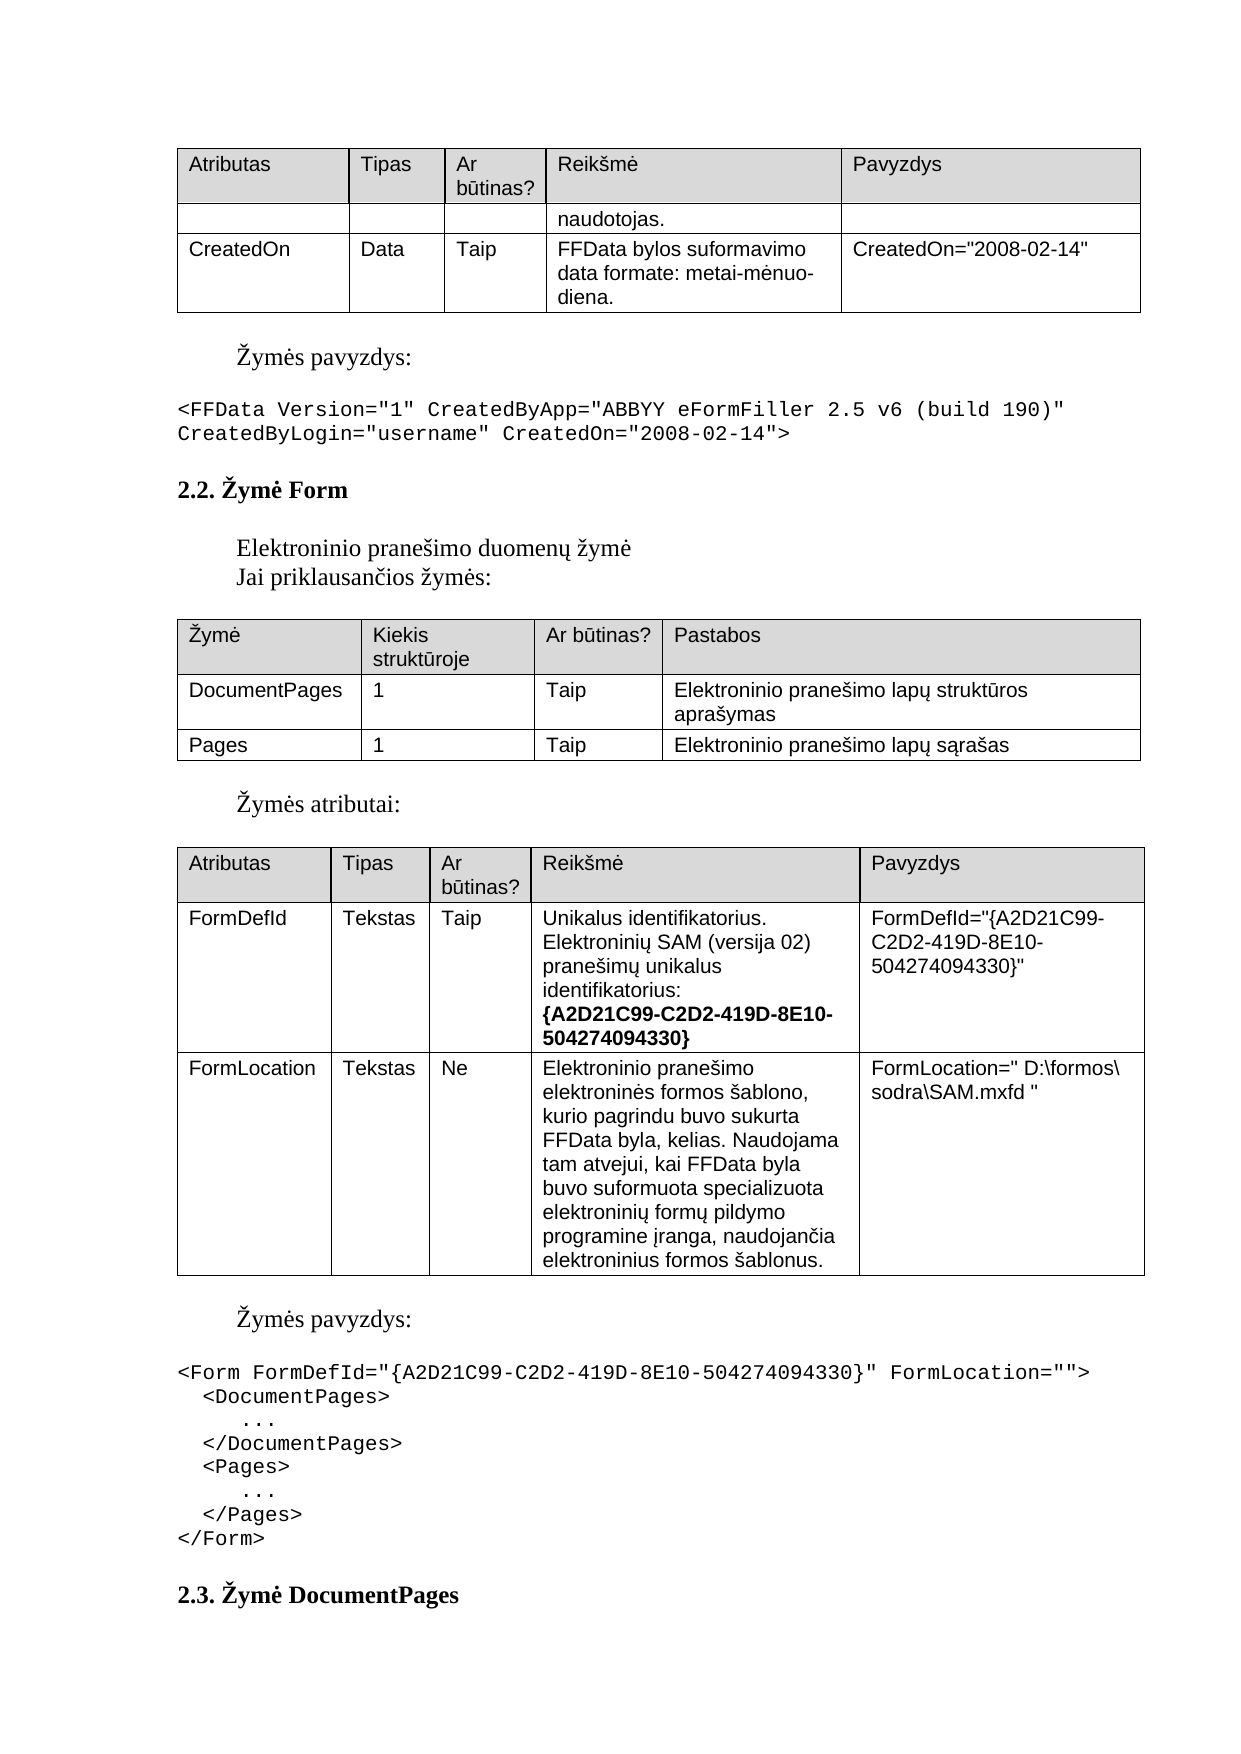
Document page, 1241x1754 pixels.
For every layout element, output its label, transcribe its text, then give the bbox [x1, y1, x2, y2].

table_header Pavyzdys [861, 848, 1144, 902]
table_cell CreatedOn="2008-02-14" [842, 234, 1140, 312]
table_header Ar būtinas? [446, 149, 545, 202]
table_cell Unikalus identifikatorius. Elektroninių SAM (versija 02) pranešimų unikalus identifikatorius: {A2D21C99-C2D2-419D-8E10-504274094330} [532, 903, 859, 1052]
text Elektroninio pranešimo duomenų žymė [177, 533, 1122, 562]
table_cell [445, 204, 546, 233]
table_header Pastabos [663, 620, 1140, 674]
table_cell FormLocation=" D:\formos\sodra\SAM.mxfd " [860, 1053, 1144, 1275]
text </DocumentPages> [202, 1433, 1122, 1457]
table_header Ar būtinas? [431, 848, 530, 902]
table_cell [842, 204, 1140, 233]
table_header Atributas [178, 848, 330, 902]
table_cell [178, 204, 349, 233]
table_cell [350, 204, 444, 233]
table_cell Tekstas [332, 1053, 429, 1275]
table_cell 1 [362, 730, 534, 759]
table_header Žymė [178, 620, 361, 674]
table_cell Elektroninio pranešimo lapų struktūros aprašymas [663, 675, 1140, 729]
table_cell Pages [178, 730, 361, 759]
table_cell Taip [430, 903, 531, 1052]
table_cell FormDefId [178, 903, 331, 1052]
text <Pages> [202, 1457, 1122, 1480]
text Jai priklausančios žymės: [177, 562, 1122, 590]
text ... [240, 1409, 1122, 1433]
table_cell Data [350, 234, 444, 312]
text Žymės atributai: [177, 789, 1122, 818]
text 2.2. Žymė Form [177, 475, 1122, 504]
text <Form FormDefId="{A2D21C99-C2D2-419D-8E10-504274094330}" FormLocation=""> [177, 1362, 1122, 1386]
text </Form> [177, 1527, 1122, 1551]
table_cell Ne [430, 1053, 531, 1275]
table_cell FFData bylos suformavimo data formate: metai-mėnuo-diena. [547, 234, 841, 312]
table_cell Taip [535, 675, 662, 729]
table_header Reikšmė [532, 848, 859, 902]
table_cell FormDefId="{A2D21C99-C2D2-419D-8E10-504274094330}" [860, 903, 1144, 1052]
text Žymės pavyzdys: [177, 342, 1122, 371]
table_cell CreatedOn [178, 234, 349, 312]
table_header Tipas [332, 848, 429, 902]
table_cell Tekstas [332, 903, 429, 1052]
text Žymės pavyzdys: [177, 1304, 1122, 1333]
table_header Kiekis struktūroje [362, 620, 534, 674]
text <FFData Version="1" CreatedByApp="ABBYY eFormFiller 2.5 v6 (build 190)" CreatedByLogin="username" CreatedOn="2008-02-14"> [177, 399, 1122, 447]
table_header Pavyzdys [842, 149, 1140, 202]
table_header Atributas [178, 149, 348, 202]
table_cell FormLocation [178, 1053, 331, 1275]
table_cell naudotojas. [547, 204, 841, 233]
table_header Reikšmė [547, 149, 841, 202]
text </Pages> [202, 1504, 1122, 1527]
text ... [240, 1480, 1122, 1504]
table_header Ar būtinas? [535, 620, 662, 674]
table_cell Taip [535, 730, 662, 759]
table_cell DocumentPages [178, 675, 361, 729]
text <DocumentPages> [202, 1386, 1122, 1409]
text 2.3. Žymė DocumentPages [177, 1580, 1122, 1609]
table_cell Taip [445, 234, 546, 312]
table_header Tipas [350, 149, 444, 202]
table_cell 1 [362, 675, 534, 729]
table_cell Elektroninio pranešimo lapų sąrašas [663, 730, 1140, 759]
table_cell Elektroninio pranešimo elektroninės formos šablono, kurio pagrindu buvo sukurta FFData byla, kelias. Naudojama tam atvejui, kai FFData byla buvo suformuota specializuota elektroninių formų pildymo programine įranga, naudojančia elektroninius formos šablonus. [532, 1053, 859, 1275]
